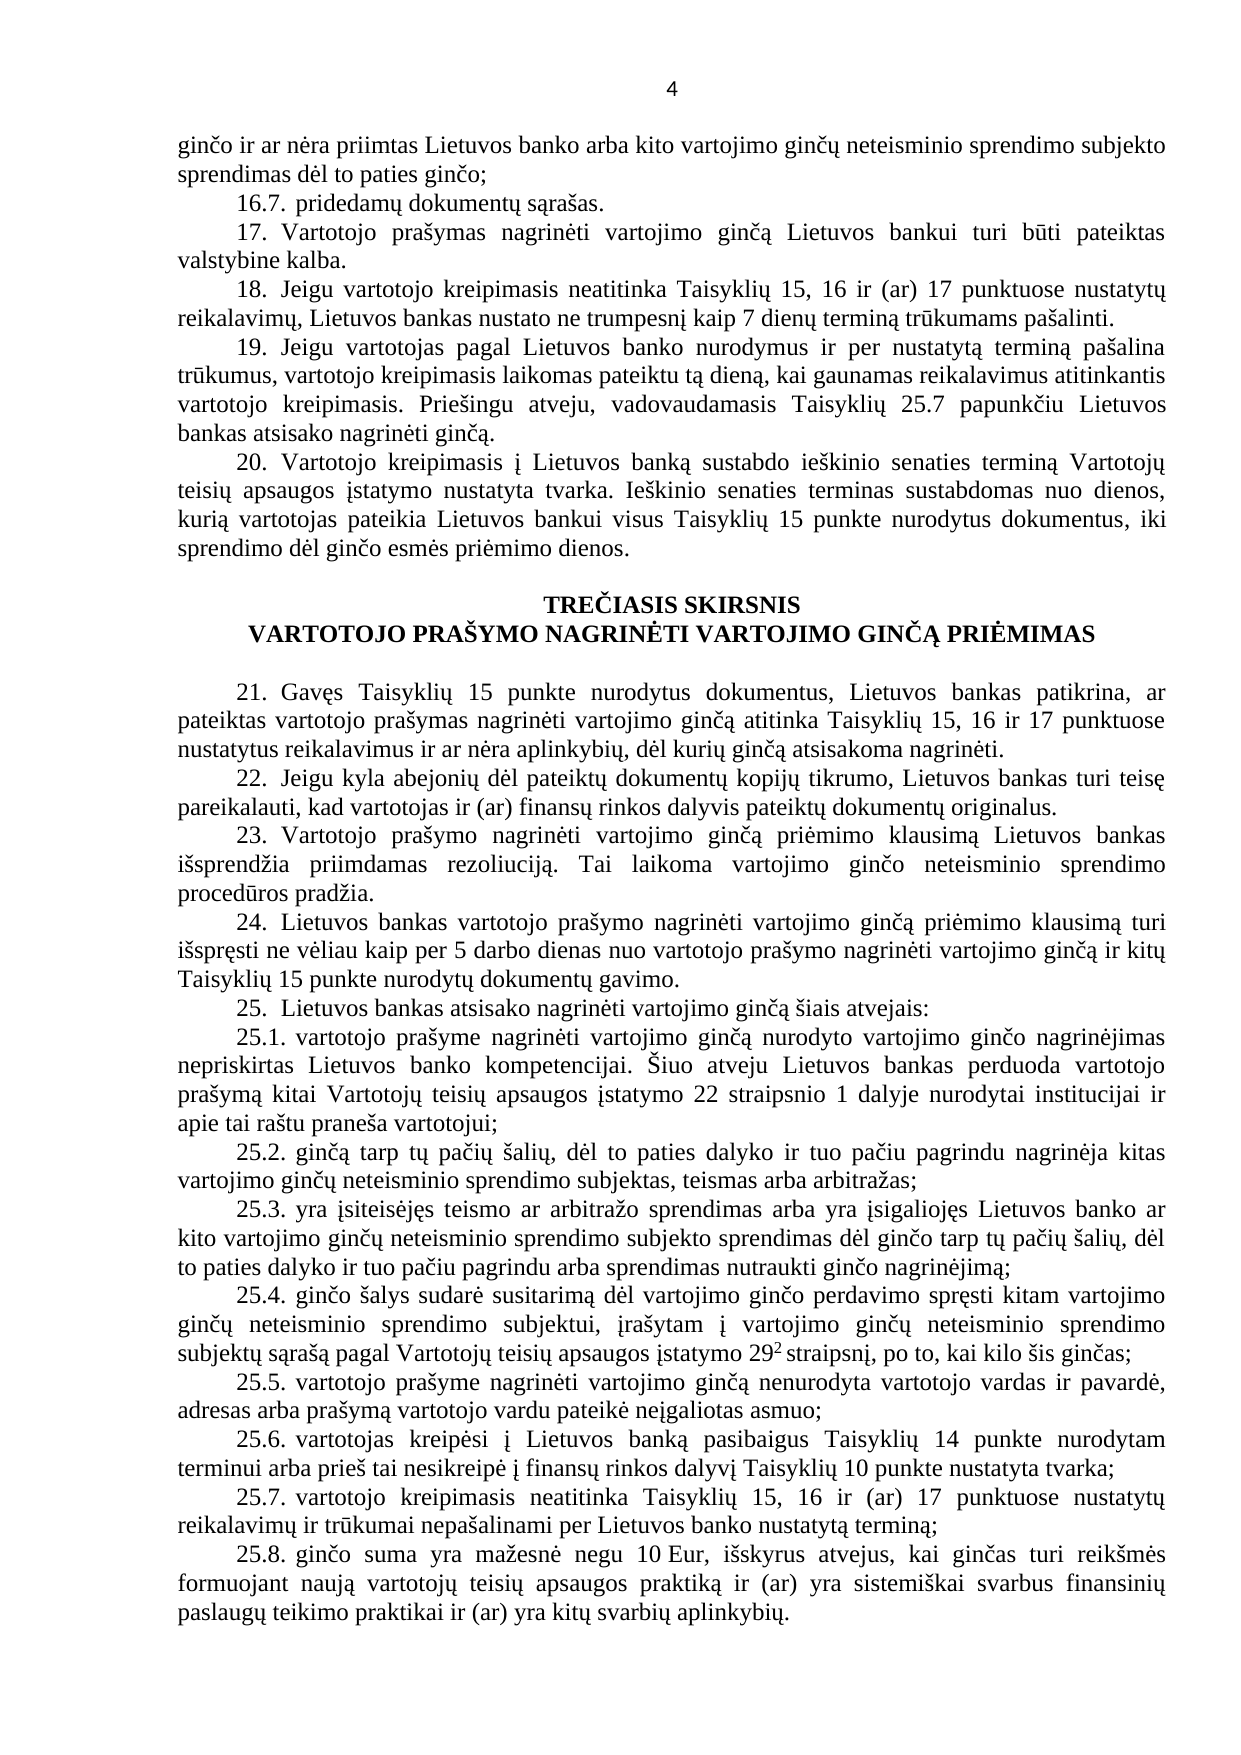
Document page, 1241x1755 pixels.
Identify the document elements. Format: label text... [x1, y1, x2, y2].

text 25.7. vartotojo kreipimasis neatitinka Taisyklių 15, 16 ir (ar) 17 punktuose nustatytų reikalavimų ir trūkumai nepašalinami per Lietuvos banko nustatytą terminą; [177, 1482, 1166, 1539]
text 25.8. ginčo suma yra mažesnė negu 10 Eur, išskyrus atvejus, kai ginčas turi reikšmės formuojant naują vartotojų teisių apsaugos praktiką ir (ar) yra sistemiškai svarbus finansinių paslaugų teikimo praktikai ir (ar) yra kitų svarbių aplinkybių. [177, 1539, 1166, 1626]
text 21. Gavęs Taisyklių 15 punkte nurodytus dokumentus, Lietuvos bankas patikrina, ar pateiktas vartotojo prašymas nagrinėti vartojimo ginčą atitinka Taisyklių 15, 16 ir 17 punktuose nustatytus reikalavimus ir ar nėra aplinkybių, dėl kurių ginčą atsisakoma nagrinėti. [177, 677, 1166, 763]
text TREČIASIS SKIRSNIS [177, 591, 1166, 619]
text 25.5. vartotojo prašyme nagrinėti vartojimo ginčą nenurodyta vartotojo vardas ir pavardė, adresas arba prašymą vartotojo vardu pateikė neįgaliotas asmuo; [177, 1367, 1166, 1424]
text 24. Lietuvos bankas vartotojo prašymo nagrinėti vartojimo ginčą priėmimo klausimą turi išspręsti ne vėliau kaip per 5 darbo dienas nuo vartotojo prašymo nagrinėti vartojimo ginčą ir kitų Taisyklių 15 punkte nurodytų dokumentų gavimo. [177, 907, 1166, 993]
text 25.4. ginčo šalys sudarė susitarimą dėl vartojimo ginčo perdavimo spręsti kitam vartojimo ginčų neteisminio sprendimo subjektui, įrašytam į vartojimo ginčų neteisminio sprendimo subjektų sąrašą pagal Vartotojų teisių apsaugos įstatymo 292 straipsnį, po to, kai kilo šis ginčas; [177, 1281, 1166, 1367]
text 25.6. vartotojas kreipėsi į Lietuvos banką pasibaigus Taisyklių 14 punkte nurodytam terminui arba prieš tai nesikreipė į finansų rinkos dalyvį Taisyklių 10 punkte nustatyta tvarka; [177, 1424, 1166, 1482]
text 22. Jeigu kyla abejonių dėl pateiktų dokumentų kopijų tikrumo, Lietuvos bankas turi teisę pareikalauti, kad vartotojas ir (ar) finansų rinkos dalyvis pateiktų dokumentų originalus. [177, 763, 1166, 821]
text 17. Vartotojo prašymas nagrinėti vartojimo ginčą Lietuvos bankui turi būti pateiktas valstybine kalba. [177, 217, 1166, 274]
text ginčo ir ar nėra priimtas Lietuvos banko arba kito vartojimo ginčų neteisminio sprendimo subjekto sprendimas dėl to paties ginčo; [177, 131, 1166, 188]
text 25.2. ginčą tarp tų pačių šalių, dėl to paties dalyko ir tuo pačiu pagrindu nagrinėja kitas vartojimo ginčų neteisminio sprendimo subjektas, teismas arba arbitražas; [177, 1137, 1166, 1194]
text 23. Vartotojo prašymo nagrinėti vartojimo ginčą priėmimo klausimą Lietuvos bankas išsprendžia priimdamas rezoliuciją. Tai laikoma vartojimo ginčo neteisminio sprendimo procedūros pradžia. [177, 821, 1166, 907]
text 25.3. yra įsiteisėjęs teismo ar arbitražo sprendimas arba yra įsigaliojęs Lietuvos banko ar kito vartojimo ginčų neteisminio sprendimo subjekto sprendimas dėl ginčo tarp tų pačių šalių, dėl to paties dalyko ir tuo pačiu pagrindu arba sprendimas nutraukti ginčo nagrinėjimą; [177, 1194, 1166, 1281]
text 20. Vartotojo kreipimasis į Lietuvos banką sustabdo ieškinio senaties terminą Vartotojų teisių apsaugos įstatymo nustatyta tvarka. Ieškinio senaties terminas sustabdomas nuo dienos, kurią vartotojas pateikia Lietuvos bankui visus Taisyklių 15 punkte nurodytus dokumentus, iki sprendimo dėl ginčo esmės priėmimo dienos. [177, 447, 1166, 562]
text 19. Jeigu vartotojas pagal Lietuvos banko nurodymus ir per nustatytą terminą pašalina trūkumus, vartotojo kreipimasis laikomas pateiktu tą dieną, kai gaunamas reikalavimus atitinkantis vartotojo kreipimasis. Priešingu atveju, vadovaudamasis Taisyklių 25.7 papunkčiu Lietuvos bankas atsisako nagrinėti ginčą. [177, 332, 1166, 447]
text 25. Lietuvos bankas atsisako nagrinėti vartojimo ginčą šiais atvejais: [177, 993, 1166, 1022]
text VARTOTOJO PRAŠYMO NAGRINĖTI VARTOJIMO GINČĄ PRIĖMIMAS [177, 619, 1166, 648]
text 18. Jeigu vartotojo kreipimasis neatitinka Taisyklių 15, 16 ir (ar) 17 punktuose nustatytų reikalavimų, Lietuvos bankas nustato ne trumpesnį kaip 7 dienų terminą trūkumams pašalinti. [177, 274, 1166, 332]
text 16.7. pridedamų dokumentų sąrašas. [177, 188, 1166, 217]
text 25.1. vartotojo prašyme nagrinėti vartojimo ginčą nurodyto vartojimo ginčo nagrinėjimas nepriskirtas Lietuvos banko kompetencijai. Šiuo atveju Lietuvos bankas perduoda vartotojo prašymą kitai Vartotojų teisių apsaugos įstatymo 22 straipsnio 1 dalyje nurodytai institucijai ir apie tai raštu praneša vartotojui; [177, 1022, 1166, 1137]
